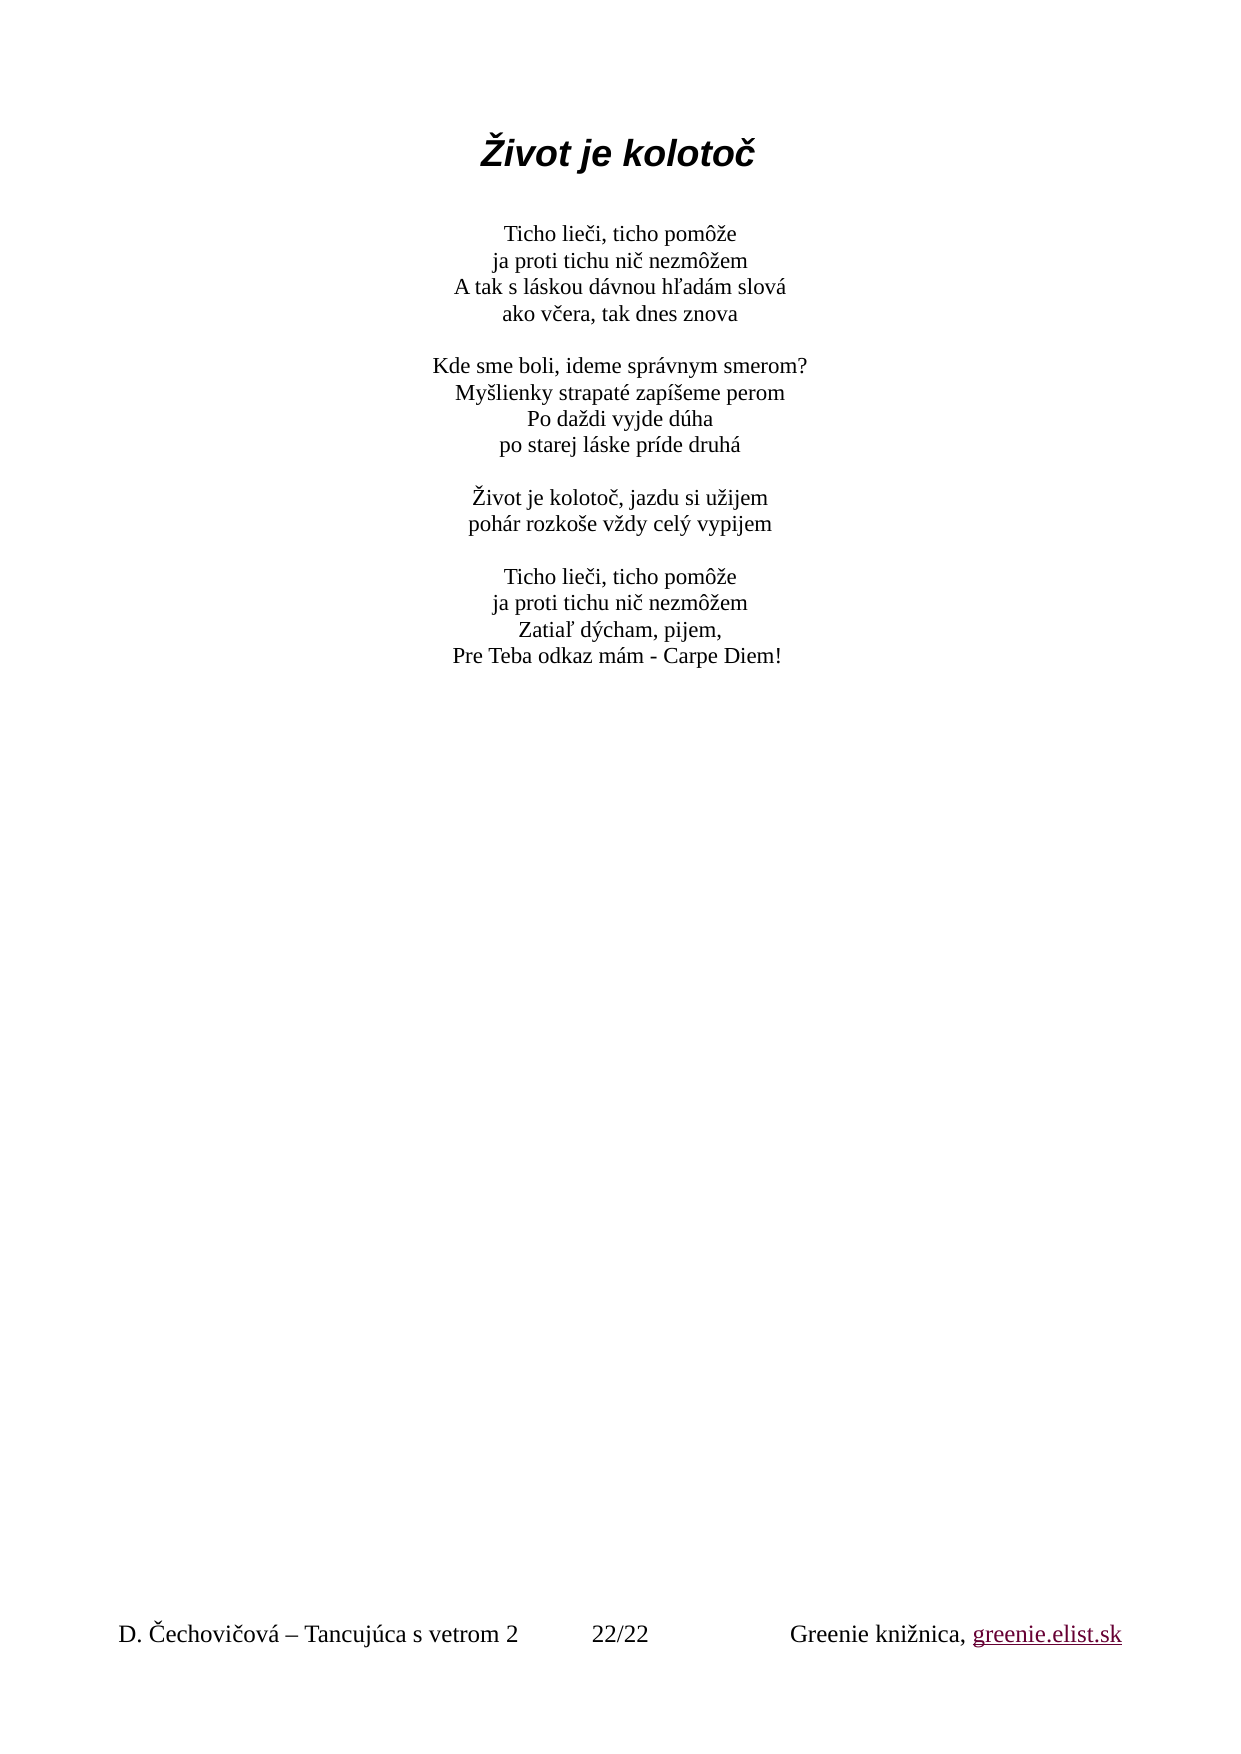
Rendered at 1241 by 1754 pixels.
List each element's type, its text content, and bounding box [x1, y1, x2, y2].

text ako včera, tak dnes znova [106, 299, 1134, 326]
text Ticho lieči, ticho pomôže [106, 221, 1134, 247]
text Myšlienky strapaté zapíšeme perom [106, 379, 1134, 405]
text Pre Teba odkaz mám - Carpe Diem! [106, 642, 1134, 668]
text Kde sme boli, ideme správnym smerom? [106, 352, 1134, 379]
text Život je kolotoč, jazdu si užijem [106, 484, 1134, 510]
text Zatiaľ dýcham, pijem, [106, 616, 1134, 642]
text ja proti tichu nič nezmôžem [106, 247, 1134, 273]
subtitle Život je kolotoč [106, 131, 1134, 174]
text Ticho lieči, ticho pomôže [106, 563, 1134, 589]
text Po daždi vyjde dúha [106, 405, 1134, 431]
text pohár rozkoše vždy celý vypijem [106, 510, 1134, 537]
text ja proti tichu nič nezmôžem [106, 589, 1134, 616]
text po starej láske príde druhá [106, 431, 1134, 458]
text A tak s láskou dávnou hľadám slová [106, 273, 1134, 299]
